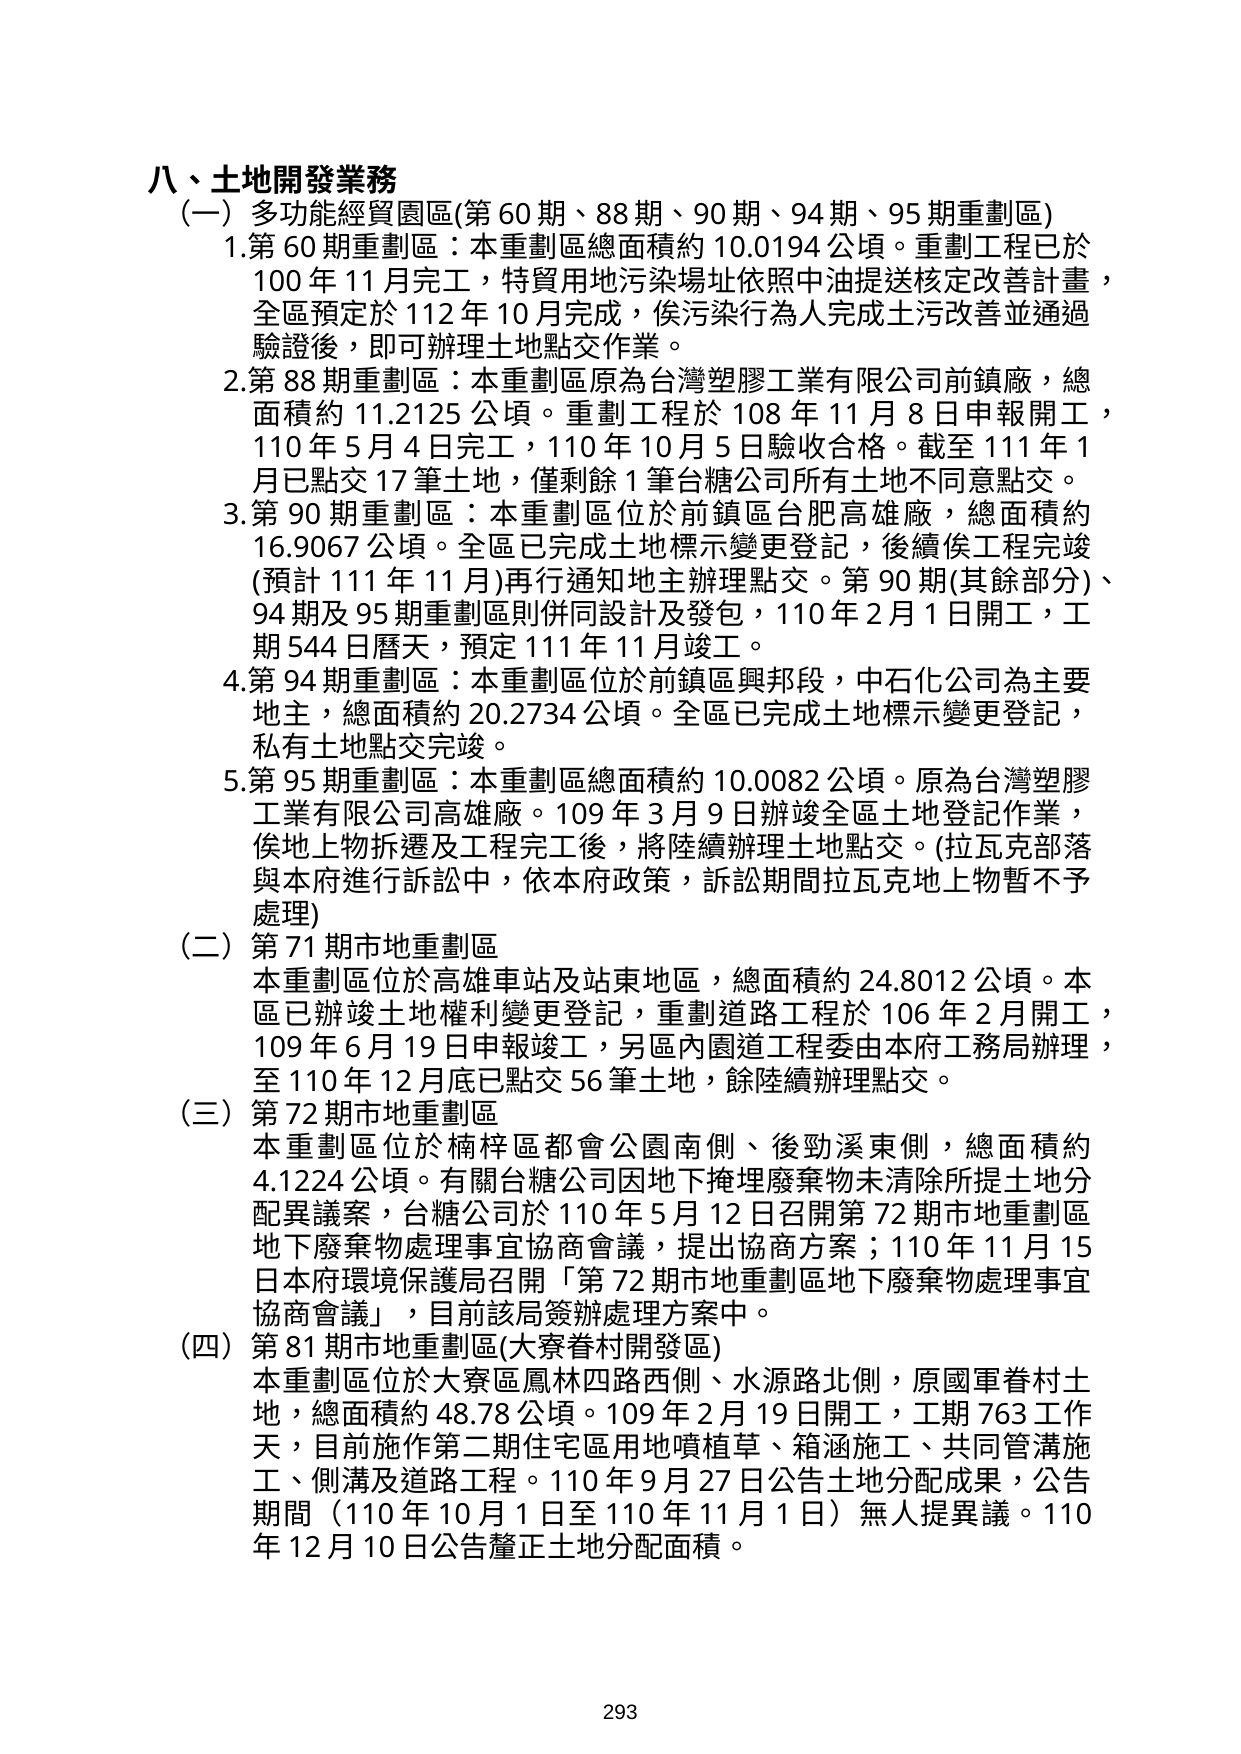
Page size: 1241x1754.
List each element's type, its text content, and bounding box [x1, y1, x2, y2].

text （二）第71期市地重劃區 [162, 931, 1092, 964]
text 5.第95期重劃區：本重劃區總面積約10.0082公頃。原為台灣塑膠工業有限公司高雄廠。109年3月9日辦竣全區土地登記作業，俟地上物拆遷及工程完工後，將陸續辦理土地點交。(拉瓦克部落與本府進行訴訟中，依本府政策，訴訟期間拉瓦克地上物暫不予處理) [223, 764, 1092, 931]
text 八、土地開發業務 [148, 164, 1092, 198]
text 本重劃區位於楠梓區都會公園南側、後勁溪東側，總面積約4.1224公頃。有關台糖公司因地下掩埋廢棄物未清除所提土地分配異議案，台糖公司於110年5月12日召開第72期市地重劃區地下廢棄物處理事宜協商會議，提出協商方案；110年11月15日本府環境保護局召開「第72期市地重劃區地下廢棄物處理事宜協商會議」，目前該局簽辦處理方案中。 [253, 1131, 1092, 1331]
text 1.第60期重劃區：本重劃區總面積約10.0194公頃。重劃工程已於100年11月完工，特貿用地污染場址依照中油提送核定改善計畫，全區預定於112年10月完成，俟污染行為人完成土污改善並通過驗證後，即可辦理土地點交作業。 [223, 231, 1092, 364]
text 3.第90期重劃區：本重劃區位於前鎮區台肥高雄廠，總面積約16.9067公頃。全區已完成土地標示變更登記，後續俟工程完竣(預計111年11月)再行通知地主辦理點交。第90期(其餘部分)、94期及95期重劃區則併同設計及發包，110年2月1日開工，工期544日曆天，預定111年11月竣工。 [223, 498, 1092, 664]
text 2.第88期重劃區：本重劃區原為台灣塑膠工業有限公司前鎮廠，總面積約11.2125公頃。重劃工程於108年11月8日申報開工，110年5月4日完工，110年10月5日驗收合格。截至111年1月已點交17筆土地，僅剩餘1筆台糖公司所有土地不同意點交。 [223, 364, 1092, 498]
text 本重劃區位於大寮區鳳林四路西側、水源路北側，原國軍眷村土地，總面積約48.78公頃。109年2月19日開工，工期763工作天，目前施作第二期住宅區用地噴植草、箱涵施工、共同管溝施工、側溝及道路工程。110年9月27日公告土地分配成果，公告期間（110年10月1日至110年11月1日）無人提異議。110年12月10日公告釐正土地分配面積。 [253, 1364, 1092, 1564]
text 4.第94期重劃區：本重劃區位於前鎮區興邦段，中石化公司為主要地主，總面積約20.2734公頃。全區已完成土地標示變更登記，私有土地點交完竣。 [223, 664, 1092, 764]
text （四）第81期市地重劃區(大寮眷村開發區) [162, 1331, 1092, 1364]
text （三）第72期市地重劃區 [162, 1098, 1092, 1131]
text 本重劃區位於高雄車站及站東地區，總面積約24.8012公頃。本區已辦竣土地權利變更登記，重劃道路工程於106年2月開工，109年6月19日申報竣工，另區內園道工程委由本府工務局辦理，至110年12月底已點交56筆土地，餘陸續辦理點交。 [253, 964, 1092, 1098]
text （一）多功能經貿園區(第60期、88期、90期、94期、95期重劃區) [162, 198, 1092, 231]
